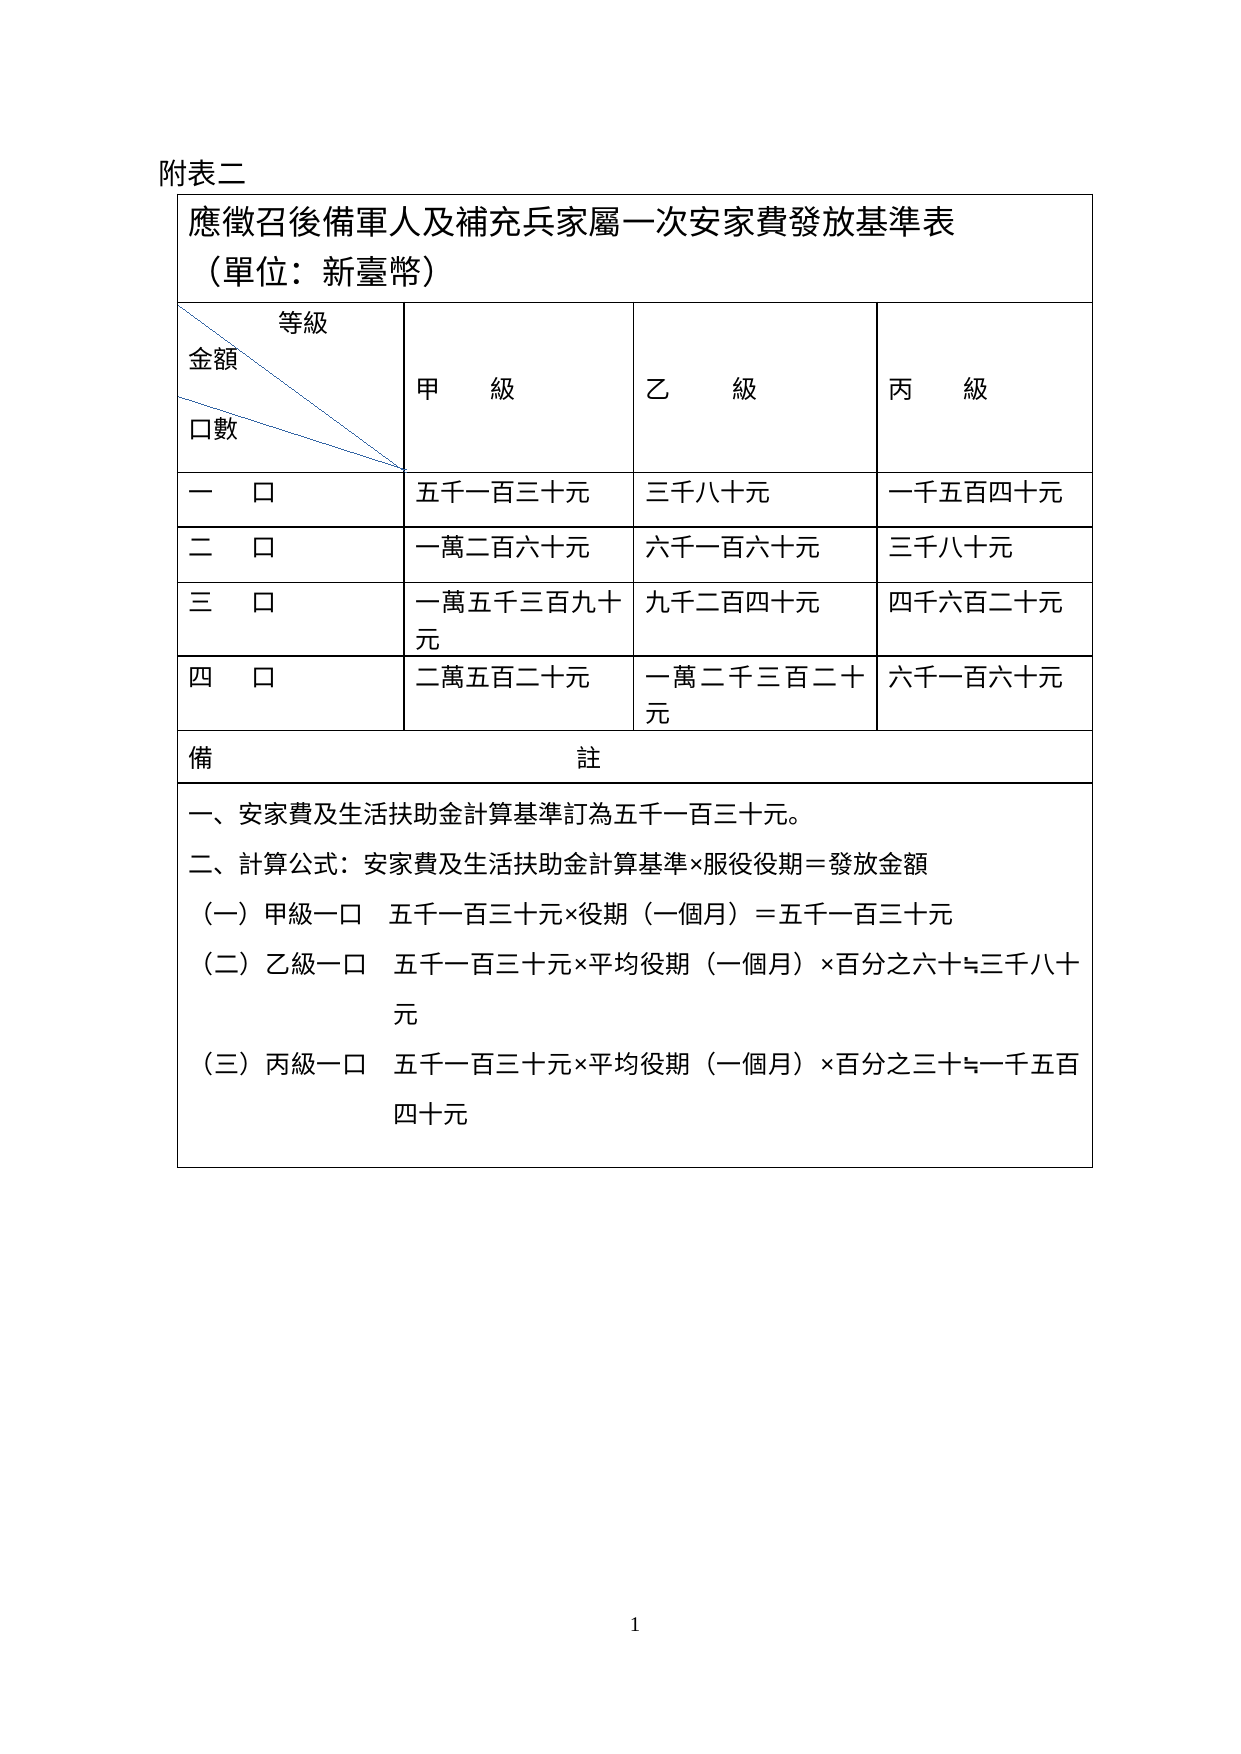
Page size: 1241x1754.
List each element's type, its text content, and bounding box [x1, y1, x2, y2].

table_cell 五千一百三十元 [405, 473, 633, 526]
table_cell 四 口 [178, 657, 403, 729]
table_cell 丙 級 [878, 303, 1092, 471]
text 附表二 [158, 148, 1092, 193]
table_cell 一、安家費及生活扶助金計算基準訂為五千一百三十元。 二、計算公式：安家費及生活扶助金計算基準×服役役期＝發放金額 （一）甲級一口 五千一百三十元×役期（一個月）＝五千一百三十元 （二）乙級一口 五千一百三十元×平均役期（一個月）×百分之六十≒三千八十元 （三）丙級一口 五千一百三十元×平均役期（一個月）×百分之三十≒一千五百四十元 [178, 784, 1092, 1167]
table_cell 乙 級 [634, 303, 876, 471]
table_cell 九千二百四十元 [634, 583, 876, 655]
table_cell 一千五百四十元 [878, 473, 1092, 526]
table_cell 備 註 [178, 731, 1092, 782]
table_header 應徵召後備軍人及補充兵家屬一次安家費發放基準表 （單位：新臺幣） [178, 195, 1092, 302]
table_cell 一萬五千三百九十元 [405, 583, 633, 655]
table_cell 三 口 [178, 583, 403, 655]
table_cell 甲 級 [405, 303, 633, 471]
table_cell 六千一百六十元 [634, 528, 876, 581]
table_cell 二萬五百二十元 [405, 657, 633, 729]
table_cell 二 口 [178, 528, 403, 581]
table_cell 四千六百二十元 [878, 583, 1092, 655]
table_cell 等級 金額 口數 [178, 303, 403, 471]
table_cell 一萬二千三百二十元 [634, 657, 876, 729]
table_cell 一萬二百六十元 [405, 528, 633, 581]
table_cell 六千一百六十元 [878, 657, 1092, 729]
table_cell 三千八十元 [634, 473, 876, 526]
table_cell 一 口 [178, 473, 403, 526]
table_cell 三千八十元 [878, 528, 1092, 581]
